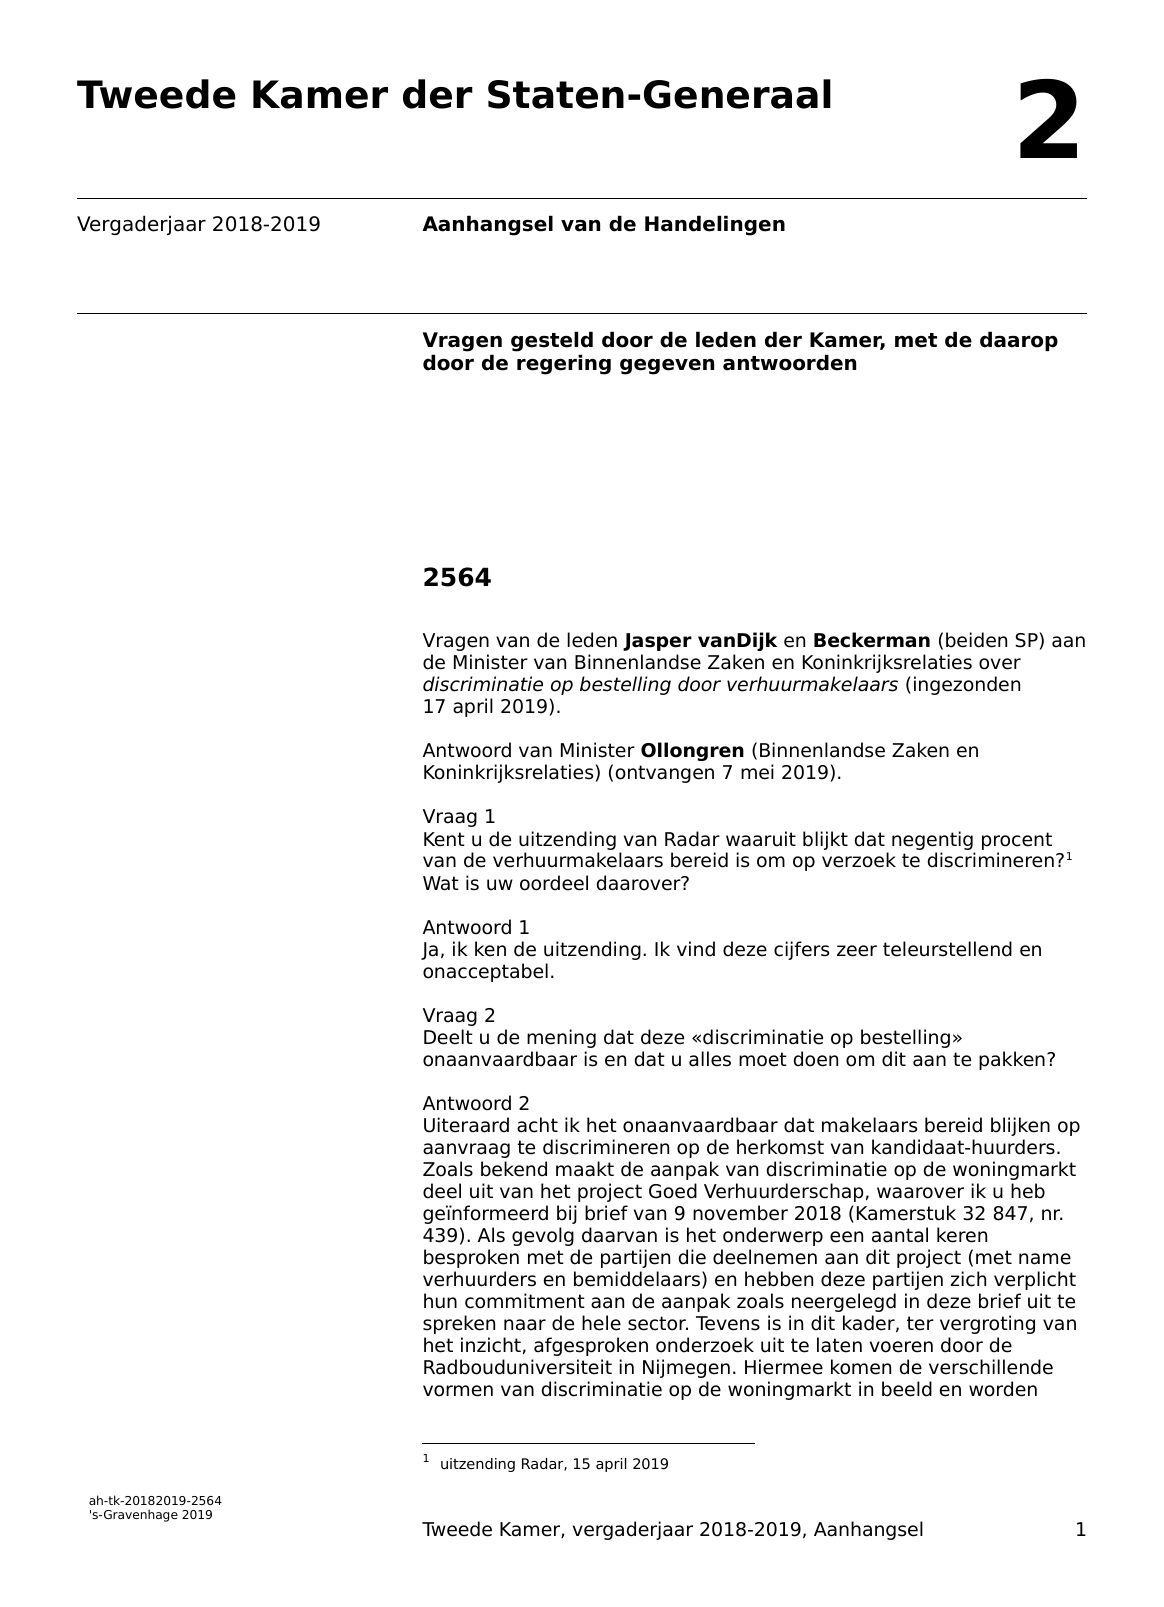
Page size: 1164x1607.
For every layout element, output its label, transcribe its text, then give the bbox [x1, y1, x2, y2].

table_header Tweede Kamer der Staten-Generaal [77, 59, 886, 198]
text Vraag 2 [422, 1005, 1087, 1027]
text Antwoord 2 [422, 1093, 1087, 1115]
text Kent u de uitzending van Radar waaruit blijkt dat negentig procent van de verhuurmakelaars bereid is om op verzoek te discrimineren? Wat is uw oordeel daarover? [422, 828, 1087, 894]
text Antwoord van Minister Ollongren (Binnenlandse Zaken en Koninkrijksrelaties) (ontvangen 7 mei 2019). [422, 740, 1087, 784]
text 's-Gravenhage 2019 [88, 1508, 323, 1522]
table_cell Vergaderjaar 2018-2019 [77, 199, 422, 313]
text Vragen van de leden Jasper vanDijk en Beckerman (beiden SP) aan de Minister van Binnenlandse Zaken en Koninkrijksrelaties over discriminatie op bestelling door verhuurmakelaars (ingezonden 17 april 2019). [422, 630, 1087, 718]
table_header 2 [886, 59, 1087, 198]
text ah-tk-20182019-2564 [88, 1494, 323, 1508]
text Deelt u de mening dat deze «discriminatie op bestelling» onaanvaardbaar is en dat u alles moet doen om dit aan te pakken? [422, 1027, 1087, 1071]
text Ja, ik ken de uitzending. Ik vind deze cijfers zeer teleurstellend en onacceptabel. [422, 938, 1087, 982]
text Uiteraard acht ik het onaanvaardbaar dat makelaars bereid blijken op aanvraag te discrimineren op de herkomst van kandidaat-huurders. Zoals bekend maakt de aanpak van discriminatie op de woningmarkt deel uit van het project Goed Verhuurderschap, waarover ik u heb geïnformeerd bij brief van 9 november 2018 (Kamerstuk 32 847, nr. 439). Als gevolg daarvan is het onderwerp een aantal keren besproken met de partijen die deelnemen aan dit project (met name verhuurders en bemiddelaars) en hebben deze partijen zich verplicht hun commitment aan de aanpak zoals neergelegd in deze brief uit te spreken naar de hele sector. Tevens is in dit kader, ter vergroting van het inzicht, afgesproken onderzoek uit te laten voeren door de Radbouduniversiteit in Nijmegen. Hiermee komen de verschillende vormen van discriminatie op de woningmarkt in beeld en worden [422, 1115, 1087, 1401]
table_cell [77, 314, 422, 375]
text 2564 [422, 563, 1087, 592]
table_cell Vragen gesteld door de leden der Kamer, met de daarop door de regering gegeven antwoorden [422, 314, 1087, 375]
text Vraag 1 [422, 806, 1087, 828]
text Antwoord 1 [422, 917, 1087, 938]
text uitzending Radar, 15 april 2019 [422, 1452, 1087, 1474]
table_cell Aanhangsel van de Handelingen [422, 199, 1087, 313]
